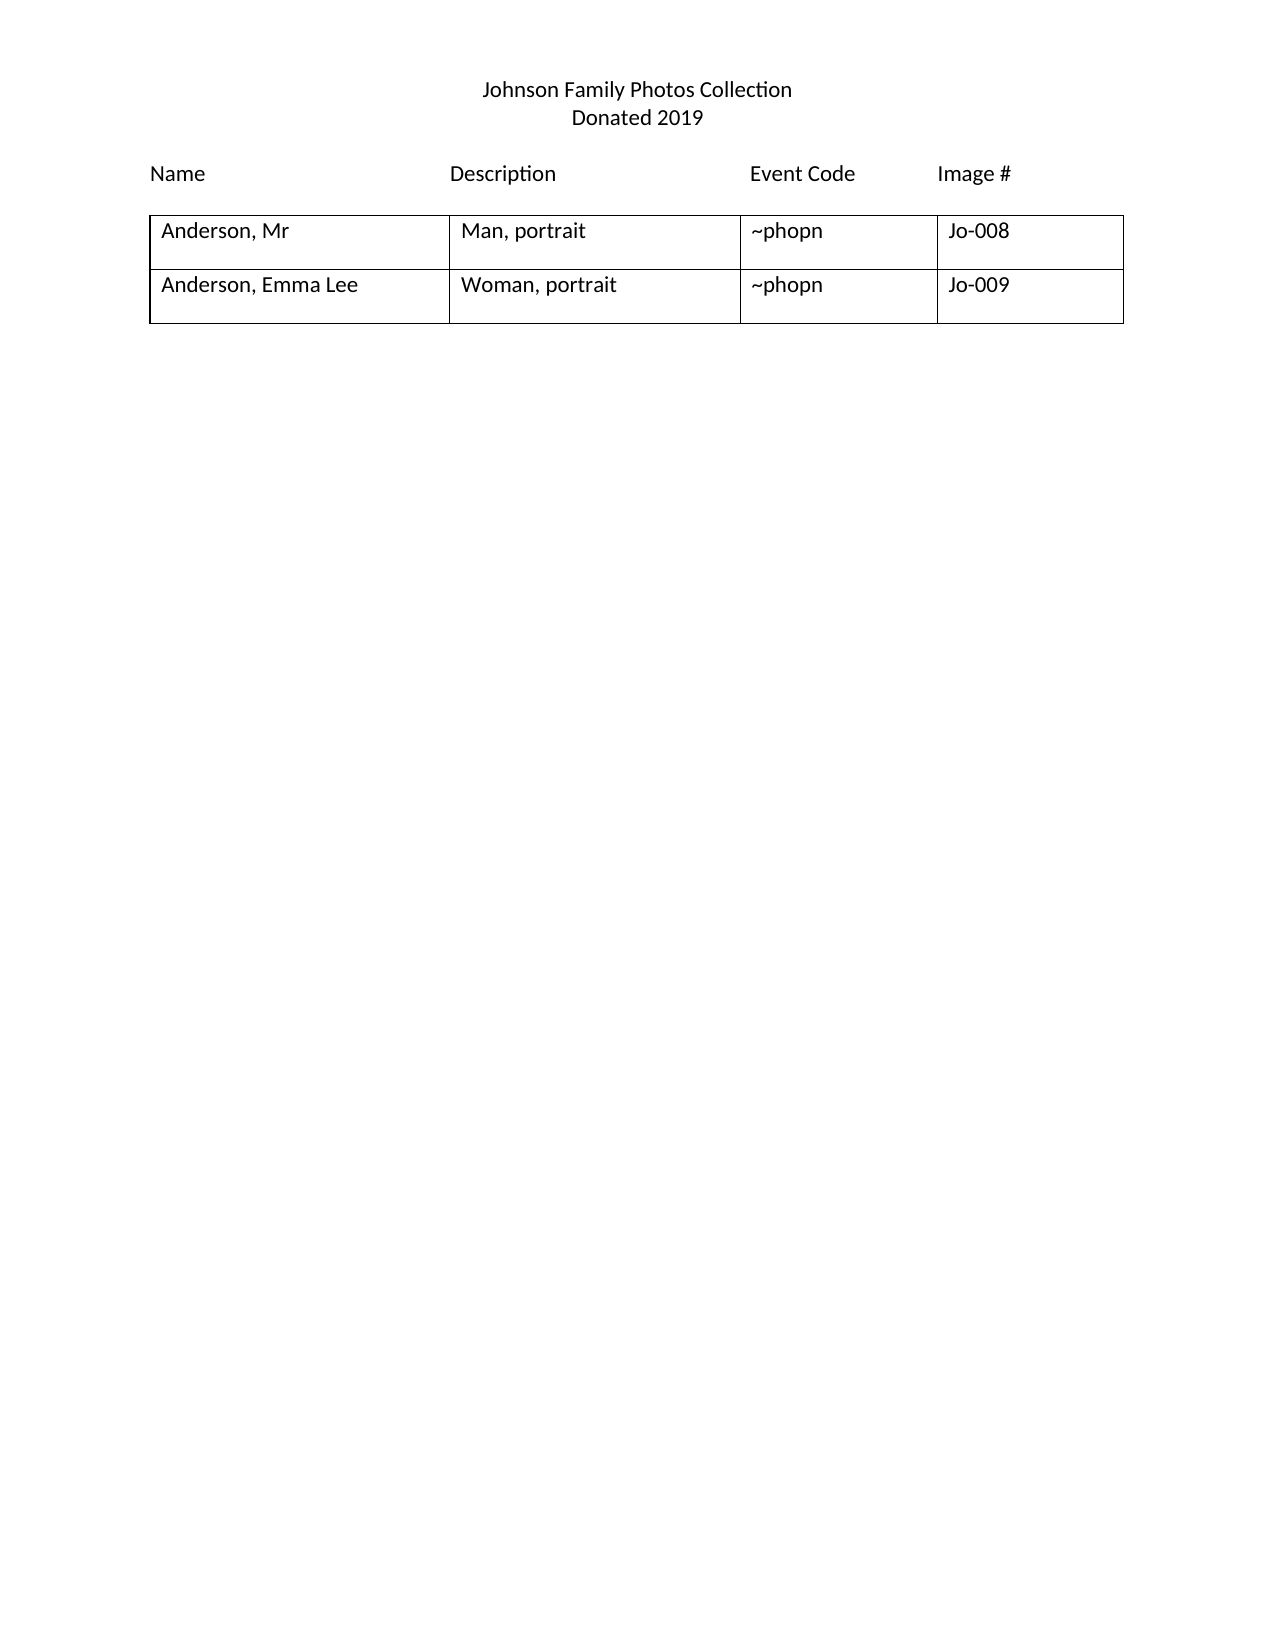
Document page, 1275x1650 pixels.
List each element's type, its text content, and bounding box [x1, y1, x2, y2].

table_cell Woman, portrait [450, 270, 740, 323]
table_cell Anderson, Emma Lee [151, 270, 449, 323]
table_cell ~phopn [741, 216, 937, 269]
table_cell Anderson, Mr [151, 216, 449, 269]
table_cell Man, portrait [450, 216, 740, 269]
table_cell ~phopn [741, 270, 937, 323]
table_cell Jo-008 [938, 216, 1123, 269]
table_cell Jo-009 [938, 270, 1123, 323]
